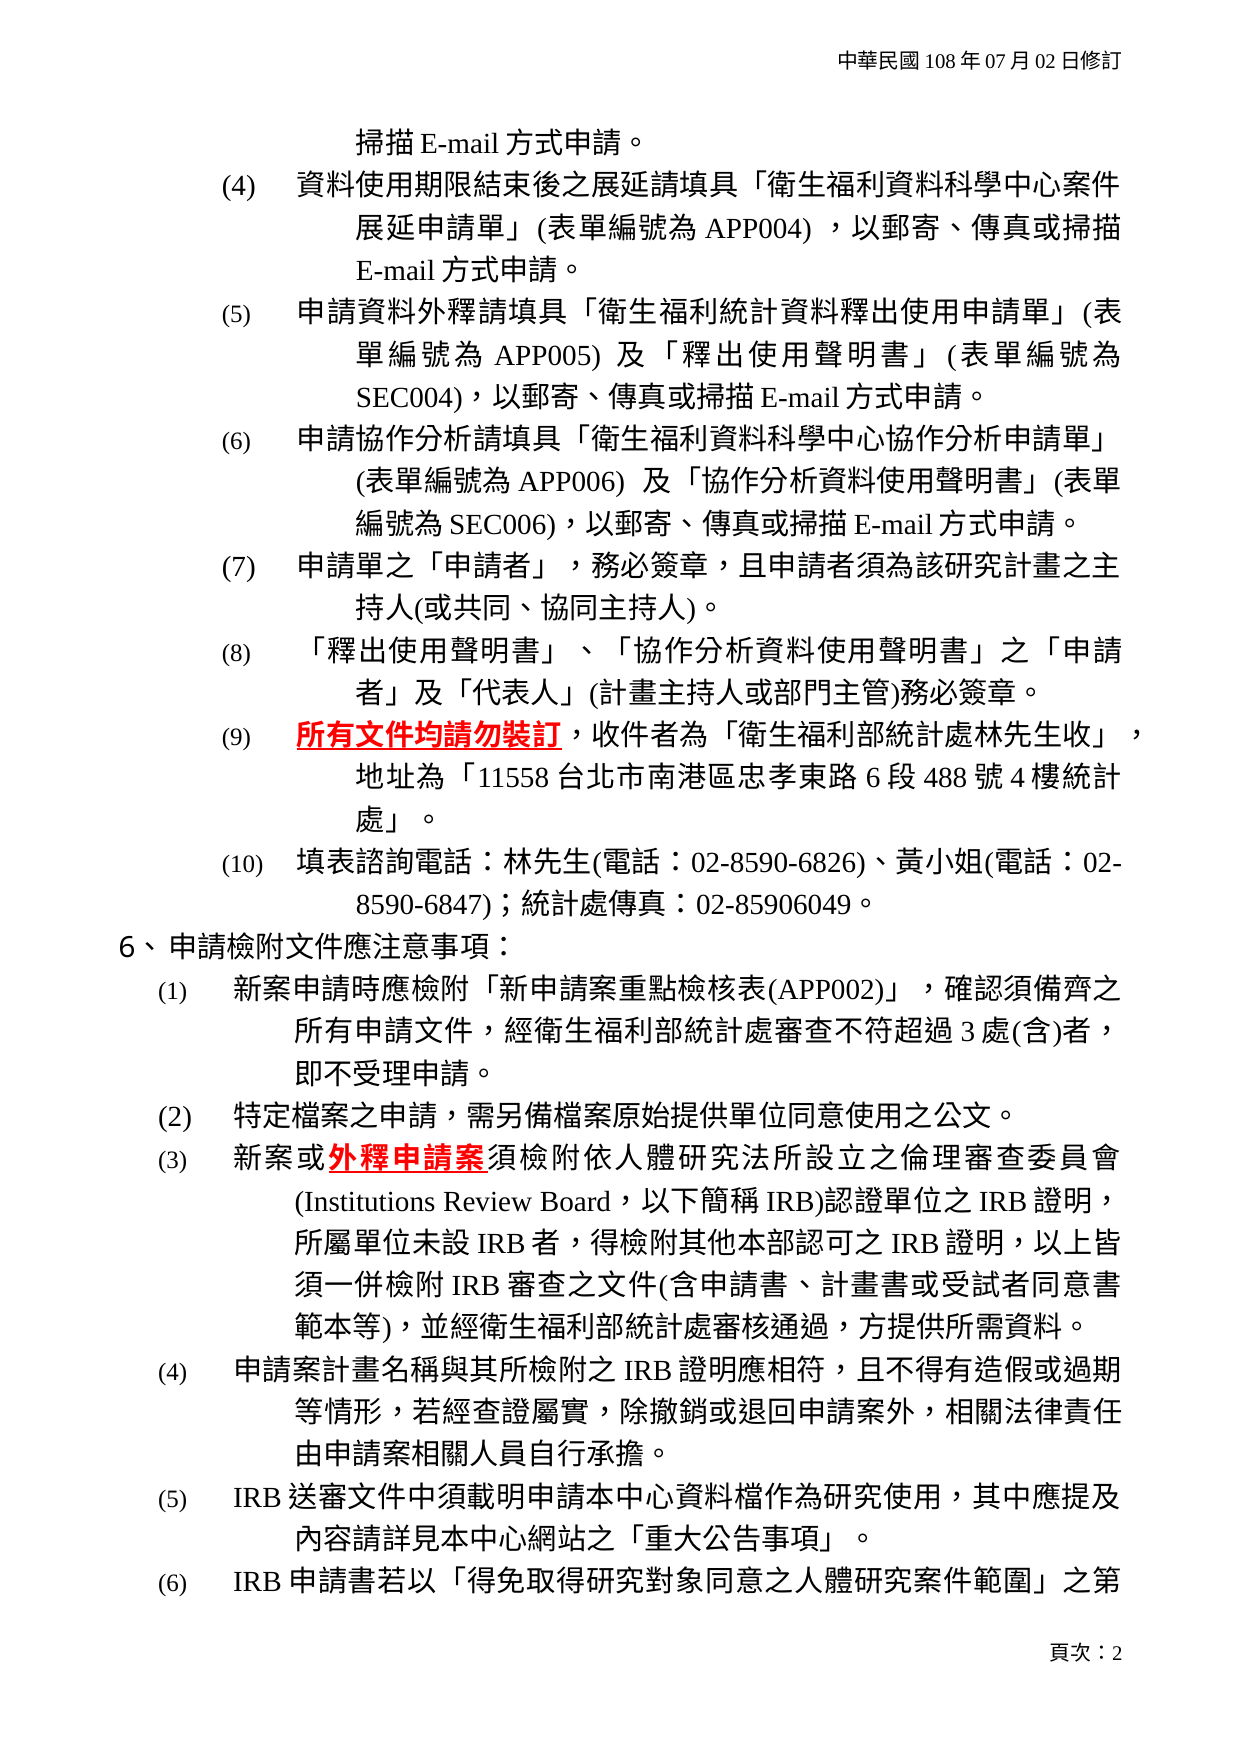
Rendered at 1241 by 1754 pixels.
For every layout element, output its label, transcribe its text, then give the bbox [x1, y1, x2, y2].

list 新案申請時應檢附「新申請案重點檢核表(APP002)」，確認須備齊之所有申請文件，經衛生福利部統計處審查不符超過3處(含)者，即不受理申請。 [158, 966, 1122, 1092]
list IRB申請書若以「得免取得研究對象同意之人體研究案件範圍」之第 [158, 1558, 1122, 1600]
list 特定檔案之申請，需另備檔案原始提供單位同意使用之公文。 [158, 1092, 1122, 1135]
list 所有文件均請勿裝訂，收件者為「衛生福利部統計處林先生收」，地址為「11558台北市南港區忠孝東路6段488號4樓統計處」。 [222, 712, 1122, 839]
list 新案或外釋申請案須檢附依人體研究法所設立之倫理審查委員會(Institutions Review Board，以下簡稱IRB)認證單位之IRB證明，所屬單位未設IRB者，得檢附其他本部認可之IRB證明，以上皆須一併檢附IRB審查之文件(含申請書、計畫書或受試者同意書範本等)，並經衛生福利部統計處審核通過，方提供所需資料。 [158, 1135, 1122, 1346]
list 申請案計畫名稱與其所檢附之IRB證明應相符，且不得有造假或過期等情形，若經查證屬實，除撤銷或退回申請案外，相關法律責任由申請案相關人員自行承擔。 [158, 1346, 1122, 1473]
list 申請單之「申請者」，務必簽章，且申請者須為該研究計畫之主持人(或共同、協同主持人)。 [222, 543, 1122, 627]
list 申請資料外釋請填具「衛生福利統計資料釋出使用申請單」(表單編號為APP005) 及「釋出使用聲明書」(表單編號為SEC004)，以郵寄、傳真或掃描E-mail方式申請。 [222, 289, 1122, 416]
list IRB送審文件中須載明申請本中心資料檔作為研究使用，其中應提及內容請詳見本中心網站之「重大公告事項」。 [158, 1473, 1122, 1558]
list 掃描E-mail方式申請。 [222, 119, 1122, 162]
list 資料使用期限結束後之展延請填具「衛生福利資料科學中心案件展延申請單」(表單編號為APP004) ，以郵寄、傳真或掃描E-mail方式申請。 [222, 162, 1122, 289]
list 填表諮詢電話：林先生(電話：02-8590-6826)、黃小姐(電話：02-8590-6847)；統計處傳真：02-85906049。 [222, 839, 1122, 923]
list 申請協作分析請填具「衛生福利資料科學中心協作分析申請單」(表單編號為APP006) 及「協作分析資料使用聲明書」(表單編號為SEC006)，以郵寄、傳真或掃描E-mail方式申請。 [222, 416, 1122, 543]
list 「釋出使用聲明書」、「協作分析資料使用聲明書」之「申請者」及「代表人」(計畫主持人或部門主管)務必簽章。 [222, 627, 1122, 712]
list 申請檢附文件應注意事項： [118, 923, 1122, 966]
